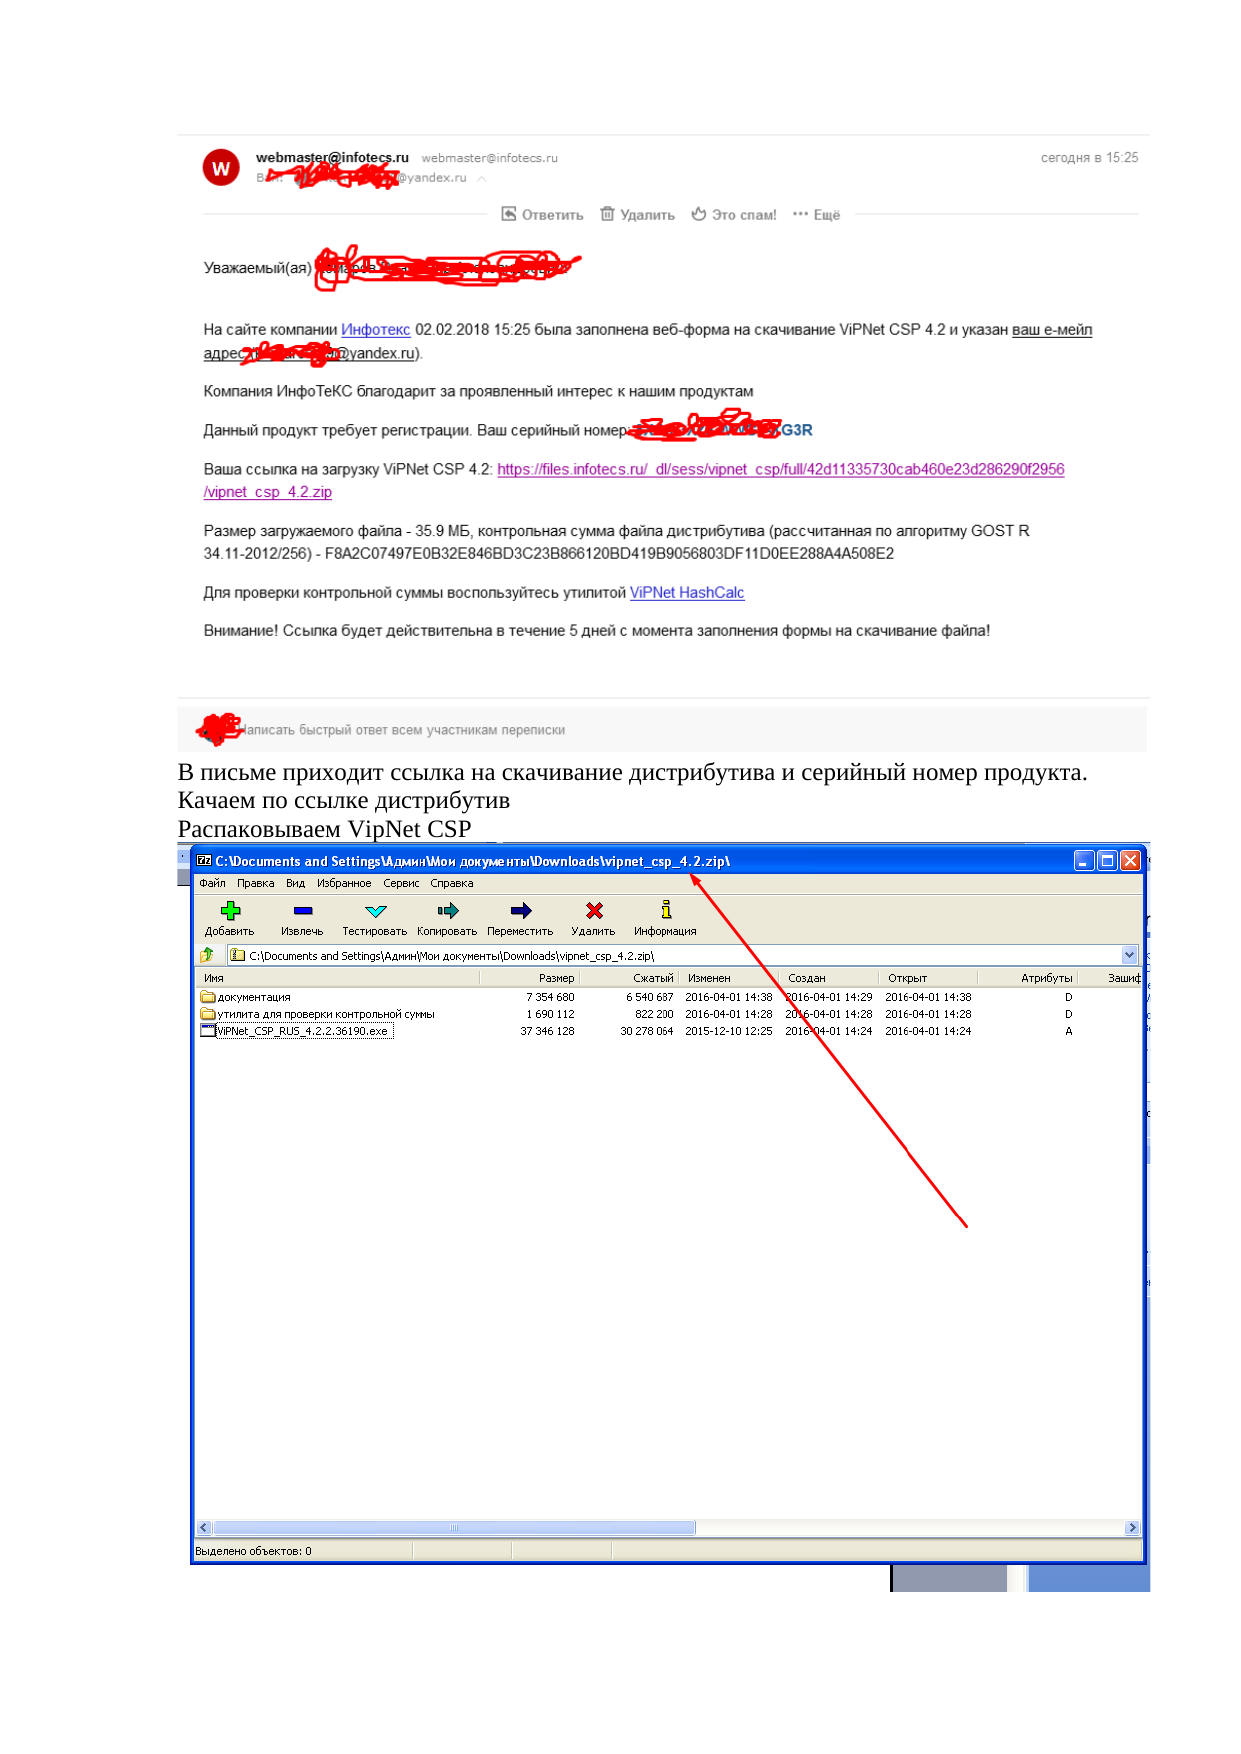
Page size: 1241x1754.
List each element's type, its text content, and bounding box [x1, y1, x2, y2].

text Качаем по ссылке дистрибутив [177, 785, 1152, 814]
text В письме приходит ссылка на скачивание дистрибутива и серийный номер продукта. [177, 757, 1152, 785]
picture [177, 842, 1151, 1592]
text Распаковываем VipNet CSP [177, 814, 1152, 843]
picture [177, 118, 1151, 757]
